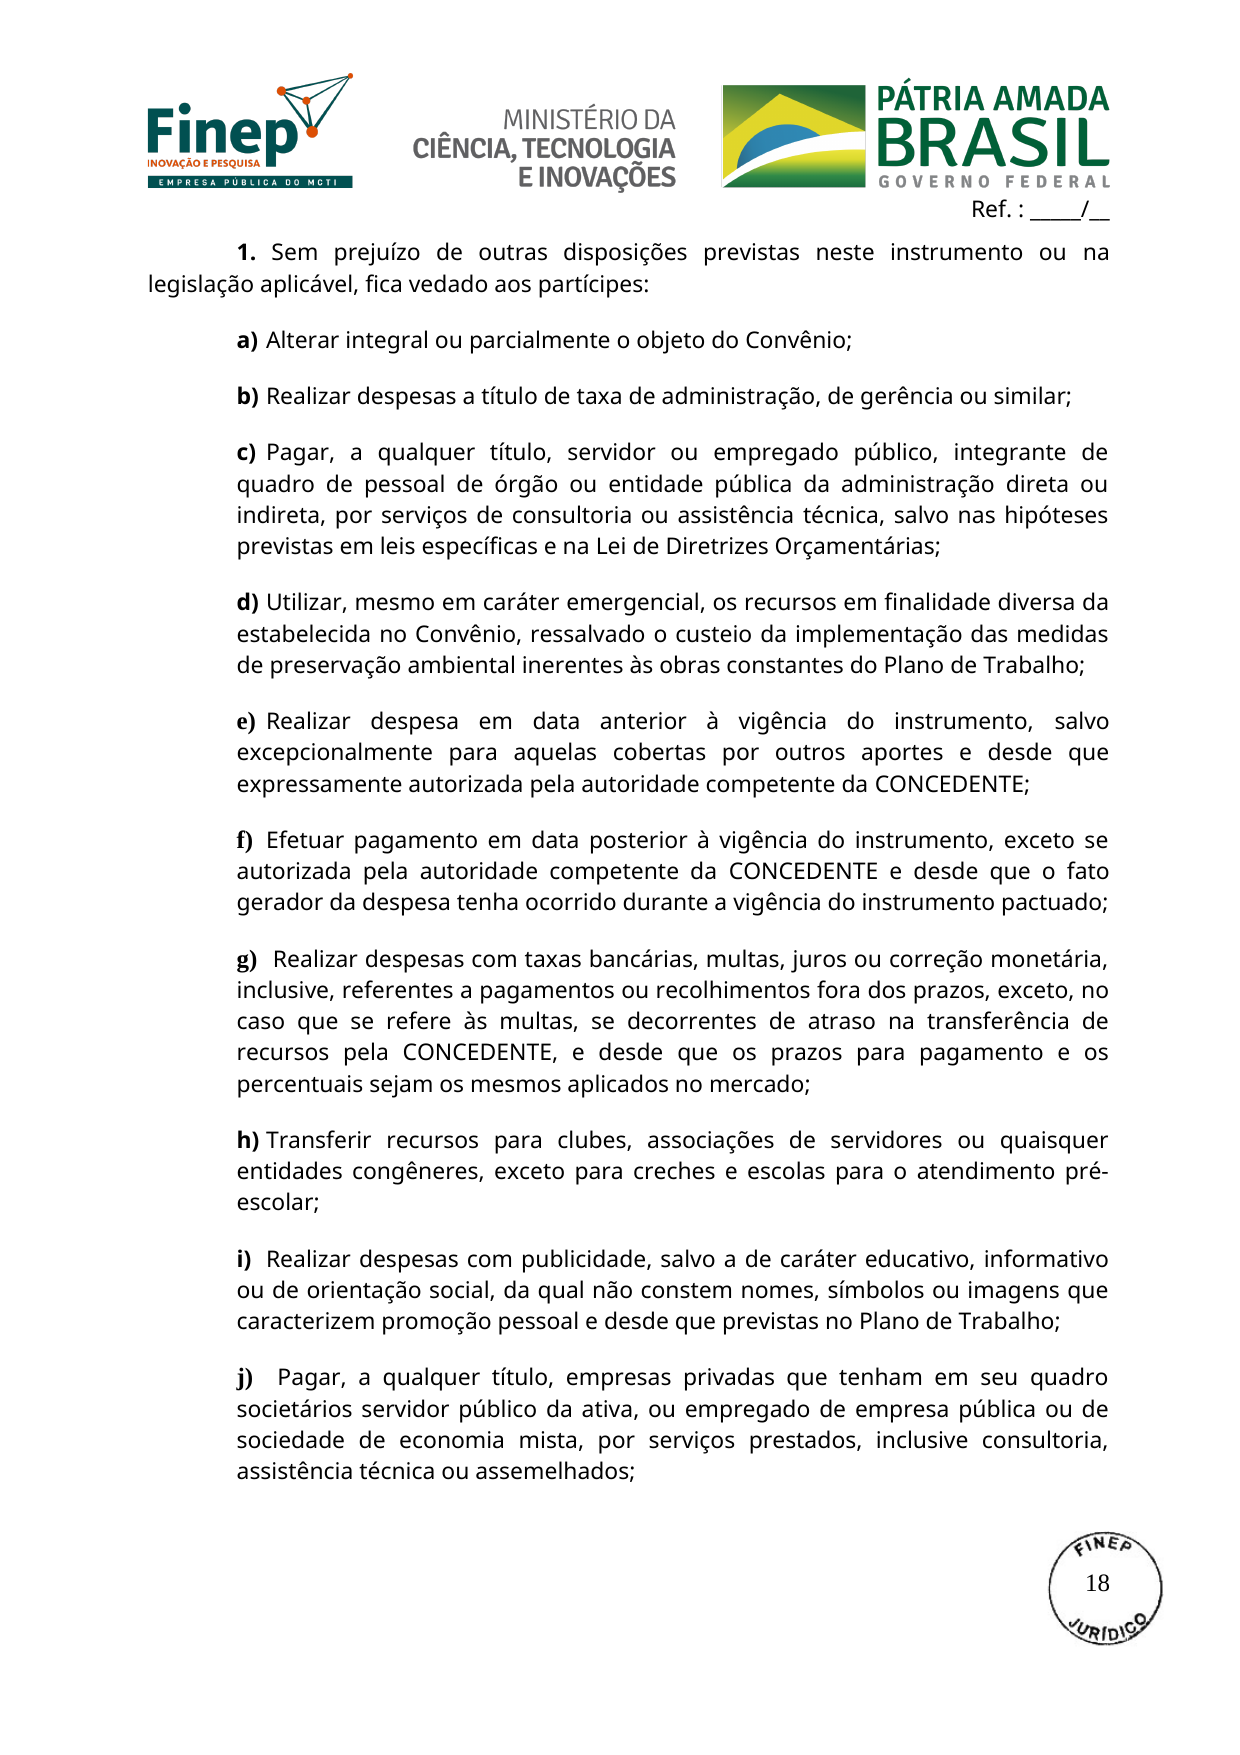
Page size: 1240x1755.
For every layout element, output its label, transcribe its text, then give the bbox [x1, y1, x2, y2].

list Realizar despesas com taxas bancárias, multas, juros ou correção monetária, inclusive, referentes a pagamentos ou recolhimentos fora dos prazos, exceto, no caso que se refere às multas, se decorrentes de atraso na transferência de recursos pela CONCEDENTE, e desde que os prazos para pagamento e os percentuais sejam os mesmos aplicados no mercado; [236, 942, 1110, 1099]
list Pagar, a qualquer título, servidor ou empregado público, integrante de quadro de pessoal de órgão ou entidade pública da administração direta ou indireta, por serviços de consultoria ou assistência técnica, salvo nas hipóteses previstas em leis específicas e na Lei de Diretrizes Orçamentárias; [236, 436, 1110, 561]
text 1. Sem prejuízo de outras disposições previstas neste instrumento ou na legislação aplicável, fica vedado aos partícipes: [148, 236, 1110, 299]
list Pagar, a qualquer título, empresas privadas que tenham em seu quadro societários servidor público da ativa, ou empregado de empresa pública ou de sociedade de economia mista, por serviços prestados, inclusive consultoria, assistência técnica ou assemelhados; [236, 1361, 1110, 1486]
list Efetuar pagamento em data posterior à vigência do instrumento, exceto se autorizada pela autoridade competente da CONCEDENTE e desde que o fato gerador da despesa tenha ocorrido durante a vigência do instrumento pactuado; [236, 824, 1110, 917]
list Realizar despesa em data anterior à vigência do instrumento, salvo excepcionalmente para aquelas cobertas por outros aportes e desde que expressamente autorizada pela autoridade competente da CONCEDENTE; [236, 705, 1110, 799]
list Utilizar, mesmo em caráter emergencial, os recursos em finalidade diversa da estabelecida no Convênio, ressalvado o custeio da implementação das medidas de preservação ambiental inerentes às obras constantes do Plano de Trabalho; [236, 586, 1110, 680]
list Alterar integral ou parcialmente o objeto do Convênio; [236, 324, 1110, 355]
list Transferir recursos para clubes, associações de servidores ou quaisquer entidades congêneres, exceto para creches e escolas para o atendimento pré-escolar; [236, 1124, 1110, 1217]
list Realizar despesas a título de taxa de administração, de gerência ou similar; [236, 380, 1110, 411]
list Realizar despesas com publicidade, salvo a de caráter educativo, informativo ou de orientação social, da qual não constem nomes, símbolos ou imagens que caracterizem promoção pessoal e desde que previstas no Plano de Trabalho; [236, 1242, 1110, 1336]
